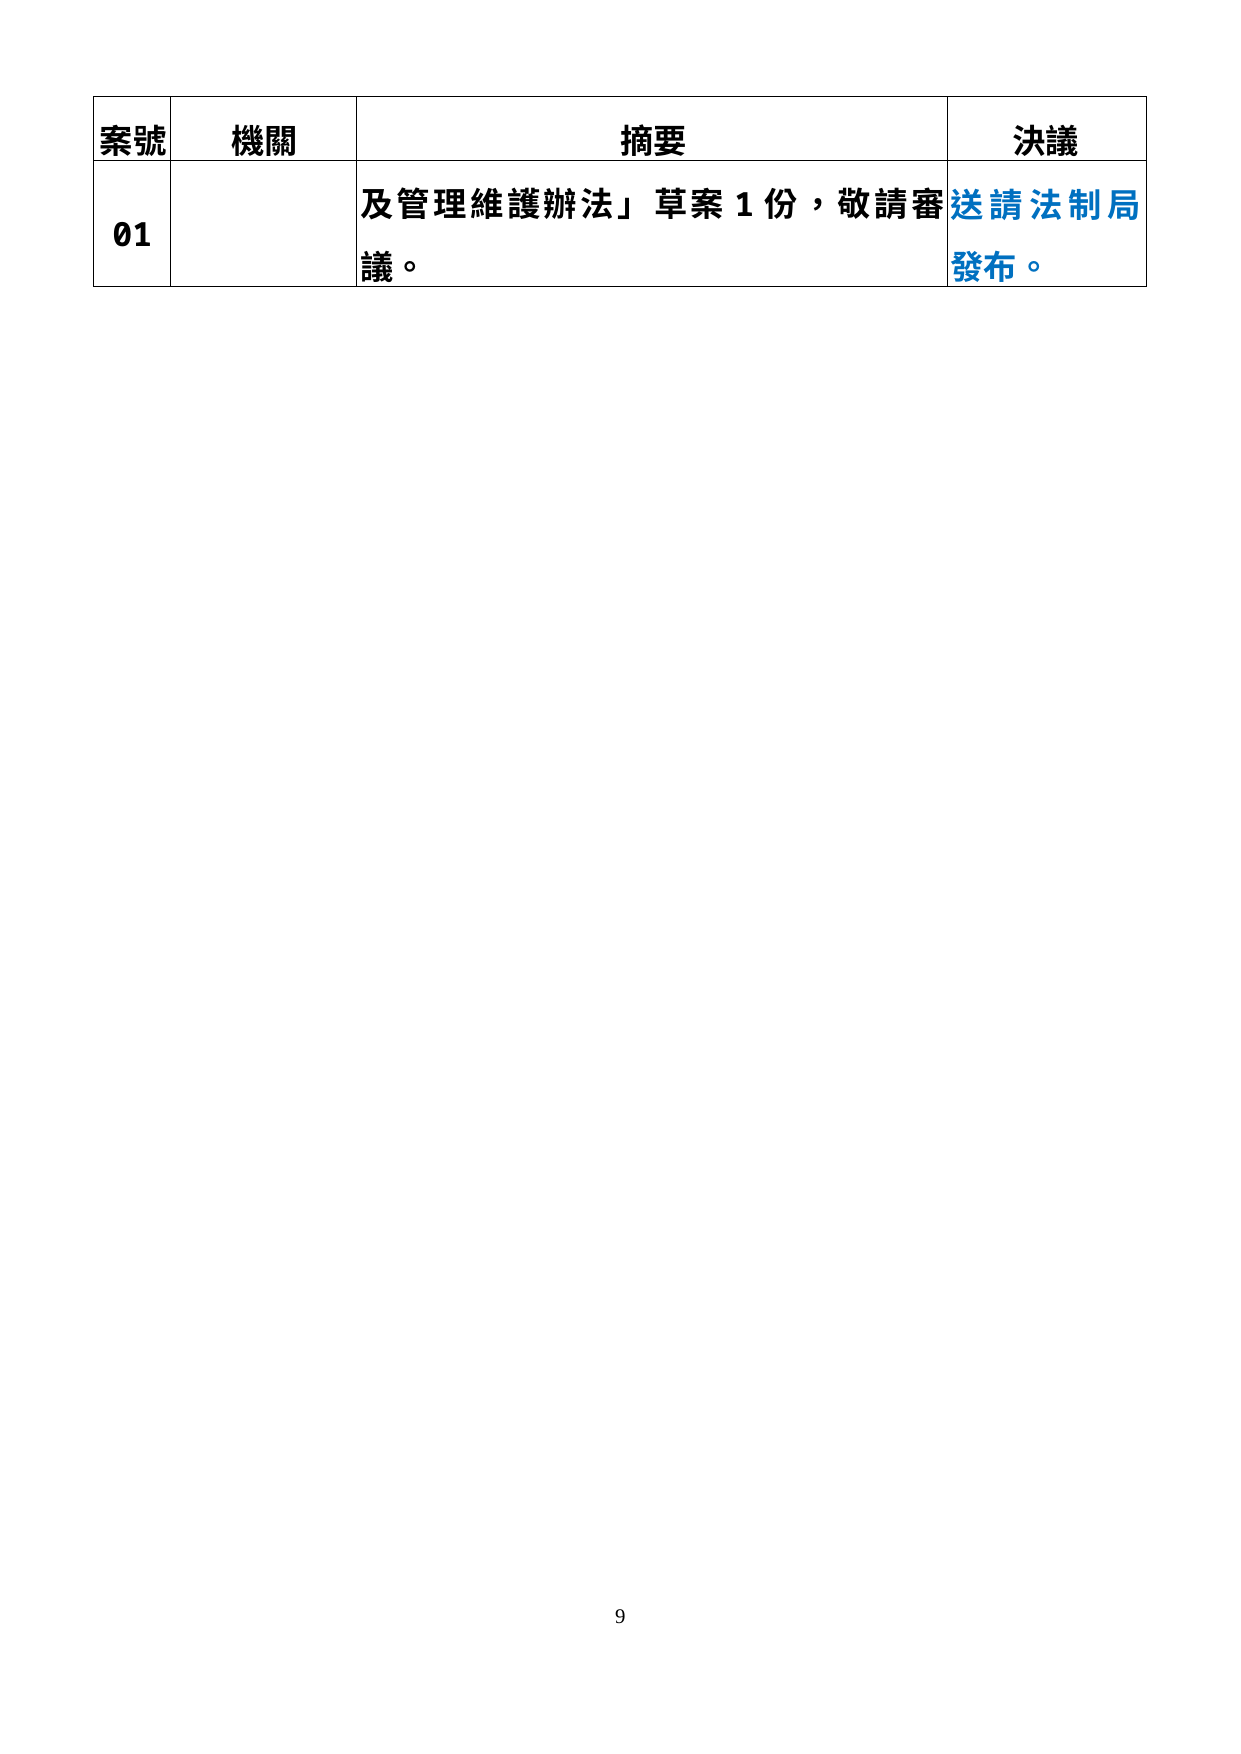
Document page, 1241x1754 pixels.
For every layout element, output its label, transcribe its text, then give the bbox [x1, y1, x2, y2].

table_header 摘要 [357, 97, 947, 160]
table_header 機關 [171, 97, 356, 160]
table_cell 送請法制局發布。 [948, 161, 1146, 286]
table_cell 及管理維護辦法」草案1份，敬請審議。 [357, 161, 947, 286]
table_cell 01 [94, 161, 170, 286]
table_header 決議 [948, 97, 1146, 160]
table_cell [171, 161, 356, 286]
table_header 案號 [94, 97, 170, 160]
